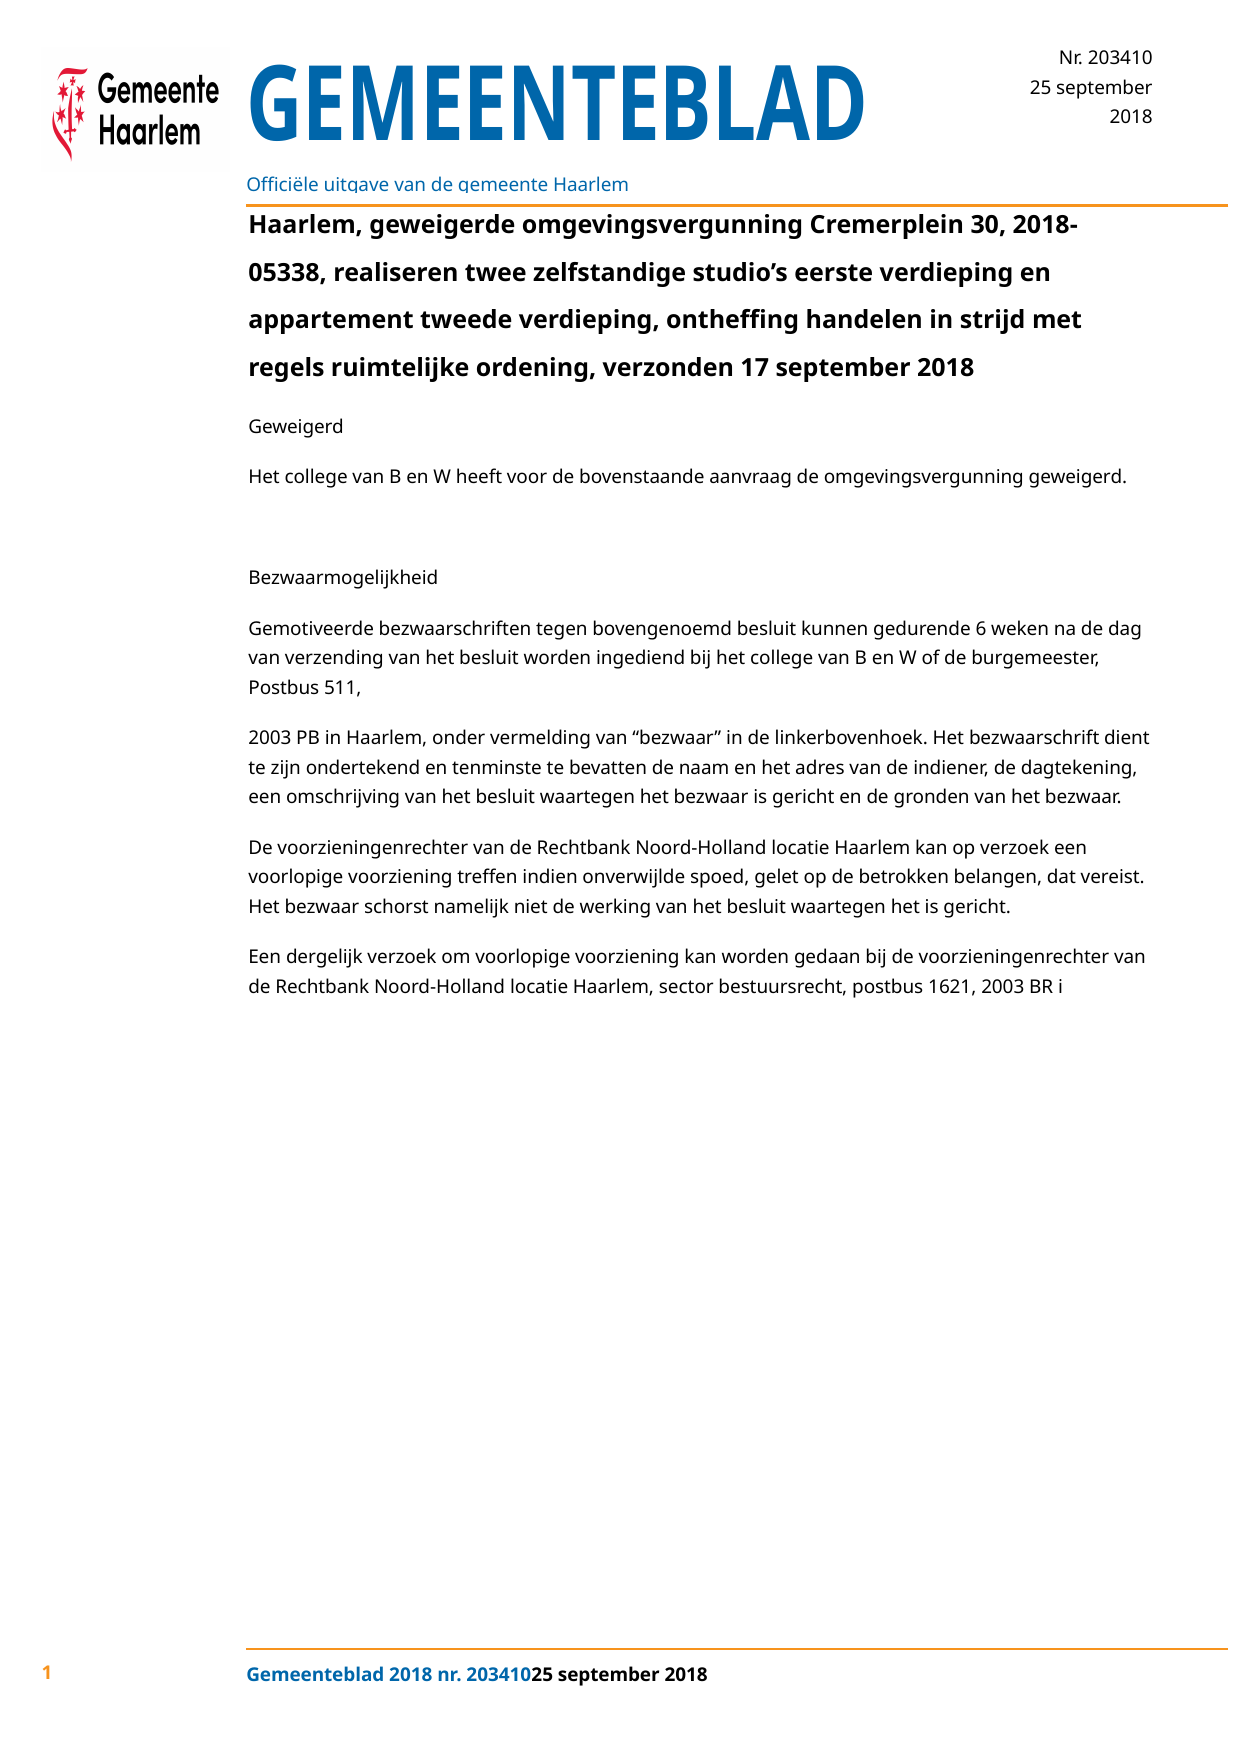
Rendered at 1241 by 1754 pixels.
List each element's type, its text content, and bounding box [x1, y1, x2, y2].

picture [41, 47, 231, 172]
text Geweigerd [248, 413, 1152, 439]
text Gemotiveerde bezwaarschriften tegen bovengenoemd besluit kunnen gedurende 6 weken na de dag van verzending van het besluit worden ingediend bij het college van B en W of de burgemeester, Postbus 511, [248, 615, 1152, 700]
text Het college van B en W heeft voor de bovenstaande aanvraag de omgevingsvergunning geweigerd. [248, 463, 1152, 489]
text Bezwaarmogelijkheid [248, 564, 1152, 590]
text 2003 PB in Haarlem, onder vermelding van “bezwaar” in de linkerbovenhoek. Het bezwaarschrift dient te zijn ondertekend en tenminste te bevatten de naam en het adres van de indiener, de dagtekening, een omschrijving van het besluit waartegen het bezwaar is gericht en de gronden van het bezwaar. [248, 724, 1152, 809]
text Een dergelijk verzoek om voorlopige voorziening kan worden gedaan bij de voorzieningenrechter van de Rechtbank Noord-Holland locatie Haarlem, sector bestuursrecht, postbus 1621, 2003 BR i [248, 943, 1152, 999]
text De voorzieningenrechter van de Rechtbank Noord-Holland locatie Haarlem kan op verzoek een voorlopige voorziening treffen indien onverwijlde spoed, gelet op de betrokken belangen, dat vereist. Het bezwaar schorst namelijk niet de werking van het besluit waartegen het is gericht. [248, 834, 1152, 919]
text Haarlem, geweigerde omgevingsvergunning Cremerplein 30, 2018-05338, realiseren twee zelfstandige studio’s eerste verdieping en appartement tweede verdieping, ontheffing handelen in strijd met regels ruimtelijke ordening, verzonden 17 september 2018 [248, 207, 1152, 384]
